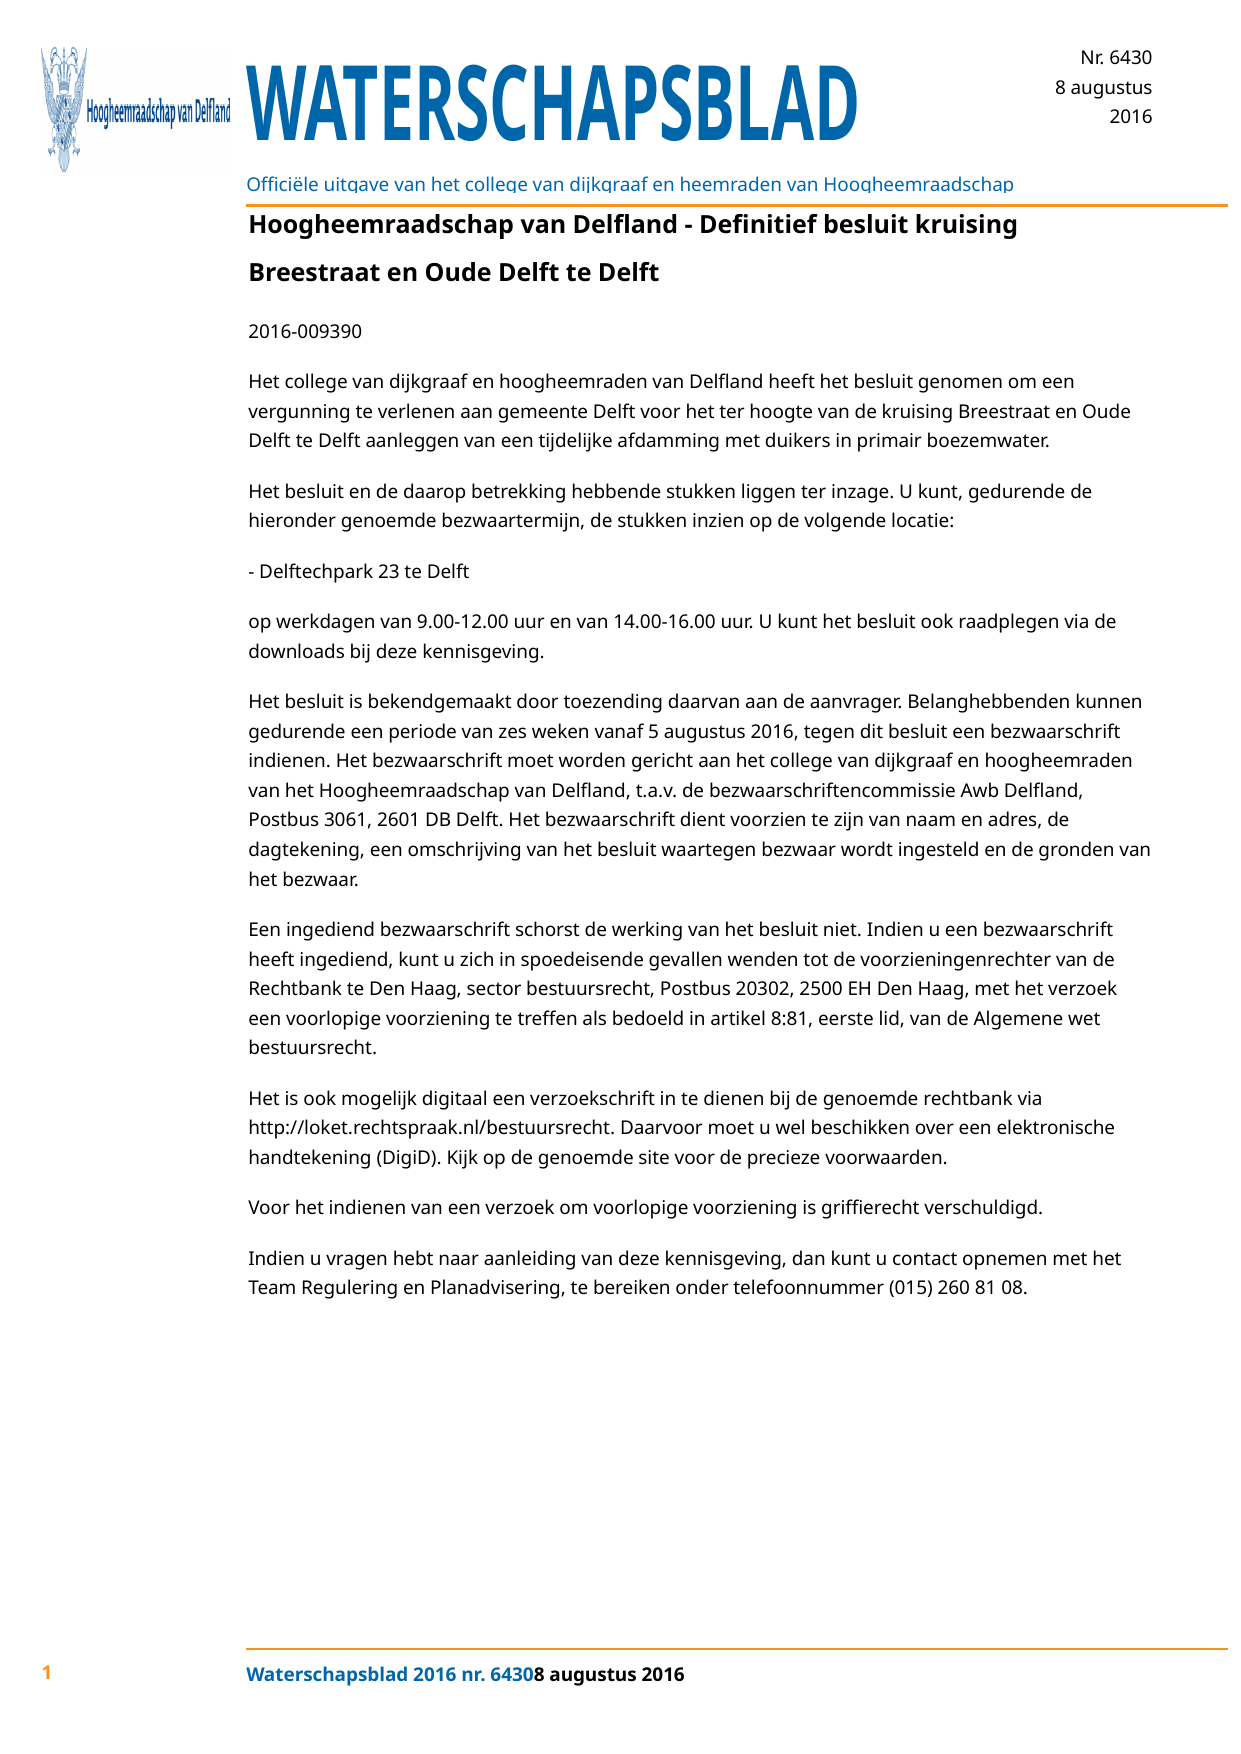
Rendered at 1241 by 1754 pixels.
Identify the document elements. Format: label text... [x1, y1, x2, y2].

text Het is ook mogelijk digitaal een verzoekschrift in te dienen bij de genoemde rechtbank via http://loket.rechtspraak.nl/bestuursrecht. Daarvoor moet u wel beschikken over een elektronische handtekening (DigiD). Kijk op de genoemde site voor de precieze voorwaarden. [248, 1085, 1152, 1170]
text Voor het indienen van een verzoek om voorlopige voorziening is griffierecht verschuldigd. [248, 1194, 1152, 1220]
text Hoogheemraadschap van Delfland - Definitief besluit kruising Breestraat en Oude Delft te Delft [248, 207, 1152, 288]
text Indien u vragen hebt naar aanleiding van deze kennisgeving, dan kunt u contact opnemen met het Team Regulering en Planadvisering, te bereiken onder telefoonnummer (015) 260 81 08. [248, 1245, 1152, 1300]
text - Delftechpark 23 te Delft [248, 558, 1152, 584]
text Het besluit en de daarop betrekking hebbende stukken liggen ter inzage. U kunt, gedurende de hieronder genoemde bezwaartermijn, de stukken inzien op de volgende locatie: [248, 478, 1152, 533]
picture [41, 47, 231, 172]
text Een ingediend bezwaarschrift schorst de werking van het besluit niet. Indien u een bezwaarschrift heeft ingediend, kunt u zich in spoedeisende gevallen wenden tot de voorzieningenrechter van de Rechtbank te Den Haag, sector bestuursrecht, Postbus 20302, 2500 EH Den Haag, met het verzoek een voorlopige voorziening te treffen als bedoeld in artikel 8:81, eerste lid, van de Algemene wet bestuursrecht. [248, 916, 1152, 1060]
text op werkdagen van 9.00-12.00 uur en van 14.00-16.00 uur. U kunt het besluit ook raadplegen via de downloads bij deze kennisgeving. [248, 608, 1152, 664]
text 2016-009390 [248, 318, 1152, 344]
text Het besluit is bekendgemaakt door toezending daarvan aan de aanvrager. Belanghebbenden kunnen gedurende een periode van zes weken vanaf 5 augustus 2016, tegen dit besluit een bezwaarschrift indienen. Het bezwaarschrift moet worden gericht aan het college van dijkgraaf en hoogheemraden van het Hoogheemraadschap van Delfland, t.a.v. de bezwaarschriftencommissie Awb Delfland, Postbus 3061, 2601 DB Delft. Het bezwaarschrift dient voorzien te zijn van naam en adres, de dagtekening, een omschrijving van het besluit waartegen bezwaar wordt ingesteld en de gronden van het bezwaar. [248, 688, 1152, 892]
text Het college van dijkgraaf en hoogheemraden van Delfland heeft het besluit genomen om een vergunning te verlenen aan gemeente Delft voor het ter hoogte van de kruising Breestraat en Oude Delft te Delft aanleggen van een tijdelijke afdamming met duikers in primair boezemwater. [248, 368, 1152, 453]
